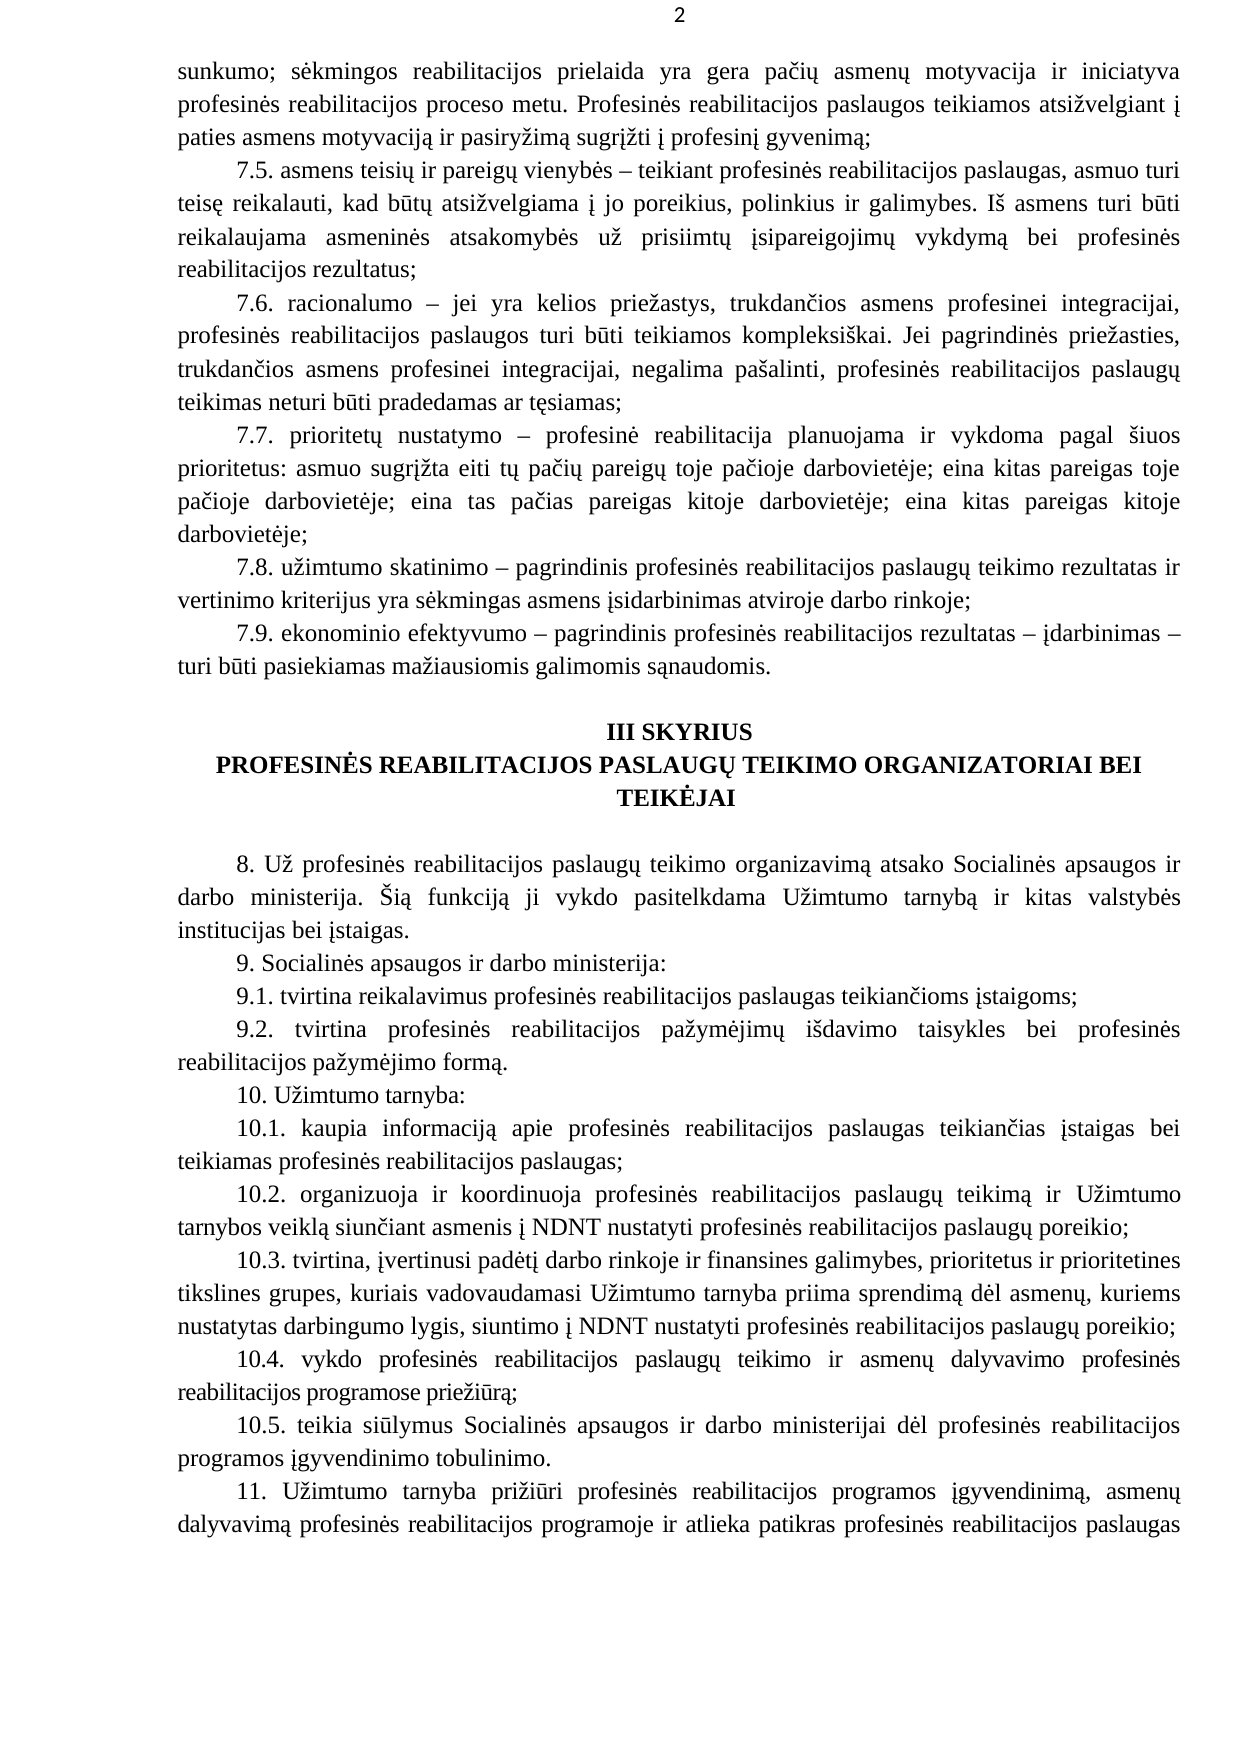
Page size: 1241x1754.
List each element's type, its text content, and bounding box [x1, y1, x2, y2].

text 7.9. ekonominio efektyvumo – pagrindinis profesinės reabilitacijos rezultatas – įdarbinimas – turi būti pasiekiamas mažiausiomis galimomis sąnaudomis. [177, 618, 1181, 679]
text 9.1. tvirtina reikalavimus profesinės reabilitacijos paslaugas teikiančioms įstaigoms; [177, 981, 1181, 1010]
text 10.4. vykdo profesinės reabilitacijos paslaugų teikimo ir asmenų dalyvavimo profesinės reabilitacijos programose priežiūrą; [177, 1344, 1181, 1406]
text 10. Užimtumo tarnyba: [177, 1080, 1181, 1109]
text 11. Užimtumo tarnyba prižiūri profesinės reabilitacijos programos įgyvendinimą, asmenų dalyvavimą profesinės reabilitacijos programoje ir atlieka patikras profesinės reabilitacijos paslaugas [177, 1476, 1181, 1538]
text 7.8. užimtumo skatinimo – pagrindinis profesinės reabilitacijos paslaugų teikimo rezultatas ir vertinimo kriterijus yra sėkmingas asmens įsidarbinimas atviroje darbo rinkoje; [177, 552, 1181, 613]
text III skyrius [177, 717, 1181, 746]
text sunkumo; sėkmingos reabilitacijos prielaida yra gera pačių asmenų motyvacija ir iniciatyva profesinės reabilitacijos proceso metu. Profesinės reabilitacijos paslaugos teikiamos atsižvelgiant į paties asmens motyvaciją ir pasiryžimą sugrįžti į profesinį gyvenimą; [177, 56, 1181, 151]
text PROFESINĖS REABILITACIJOS PASLAUGŲ TEIKIMO ORGANIZATORIAI BEI TEIKĖJAI [177, 750, 1181, 812]
text 10.3. tvirtina, įvertinusi padėtį darbo rinkoje ir finansines galimybes, prioritetus ir prioritetines tikslines grupes, kuriais vadovaudamasi Užimtumo tarnyba priima sprendimą dėl asmenų, kuriems nustatytas darbingumo lygis, siuntimo į NDNT nustatyti profesinės reabilitacijos paslaugų poreikio; [177, 1245, 1181, 1340]
text 9.2. tvirtina profesinės reabilitacijos pažymėjimų išdavimo taisykles bei profesinės reabilitacijos pažymėjimo formą. [177, 1014, 1181, 1076]
text 10.5. teikia siūlymus Socialinės apsaugos ir darbo ministerijai dėl profesinės reabilitacijos programos įgyvendinimo tobulinimo. [177, 1410, 1181, 1472]
text 7.5. asmens teisių ir pareigų vienybės – teikiant profesinės reabilitacijos paslaugas, asmuo turi teisę reikalauti, kad būtų atsižvelgiama į jo poreikius, polinkius ir galimybes. Iš asmens turi būti reikalaujama asmeninės atsakomybės už prisiimtų įsipareigojimų vykdymą bei profesinės reabilitacijos rezultatus; [177, 156, 1181, 283]
text 7.7. prioritetų nustatymo – profesinė reabilitacija planuojama ir vykdoma pagal šiuos prioritetus: asmuo sugrįžta eiti tų pačių pareigų toje pačioje darbovietėje; eina kitas pareigas toje pačioje darbovietėje; eina tas pačias pareigas kitoje darbovietėje; eina kitas pareigas kitoje darbovietėje; [177, 420, 1181, 547]
text 7.6. racionalumo – jei yra kelios priežastys, trukdančios asmens profesinei integracijai, profesinės reabilitacijos paslaugos turi būti teikiamos kompleksiškai. Jei pagrindinės priežasties, trukdančios asmens profesinei integracijai, negalima pašalinti, profesinės reabilitacijos paslaugų teikimas neturi būti pradedamas ar tęsiamas; [177, 288, 1181, 415]
text 10.1. kaupia informaciją apie profesinės reabilitacijos paslaugas teikiančias įstaigas bei teikiamas profesinės reabilitacijos paslaugas; [177, 1113, 1181, 1175]
text 9. Socialinės apsaugos ir darbo ministerija: [177, 948, 1181, 977]
text 8. Už profesinės reabilitacijos paslaugų teikimo organizavimą atsako Socialinės apsaugos ir darbo ministerija. Šią funkciją ji vykdo pasitelkdama Užimtumo tarnybą ir kitas valstybės institucijas bei įstaigas. [177, 849, 1181, 944]
text 10.2. organizuoja ir koordinuoja profesinės reabilitacijos paslaugų teikimą ir Užimtumo tarnybos veiklą siunčiant asmenis į NDNT nustatyti profesinės reabilitacijos paslaugų poreikio; [177, 1179, 1181, 1241]
